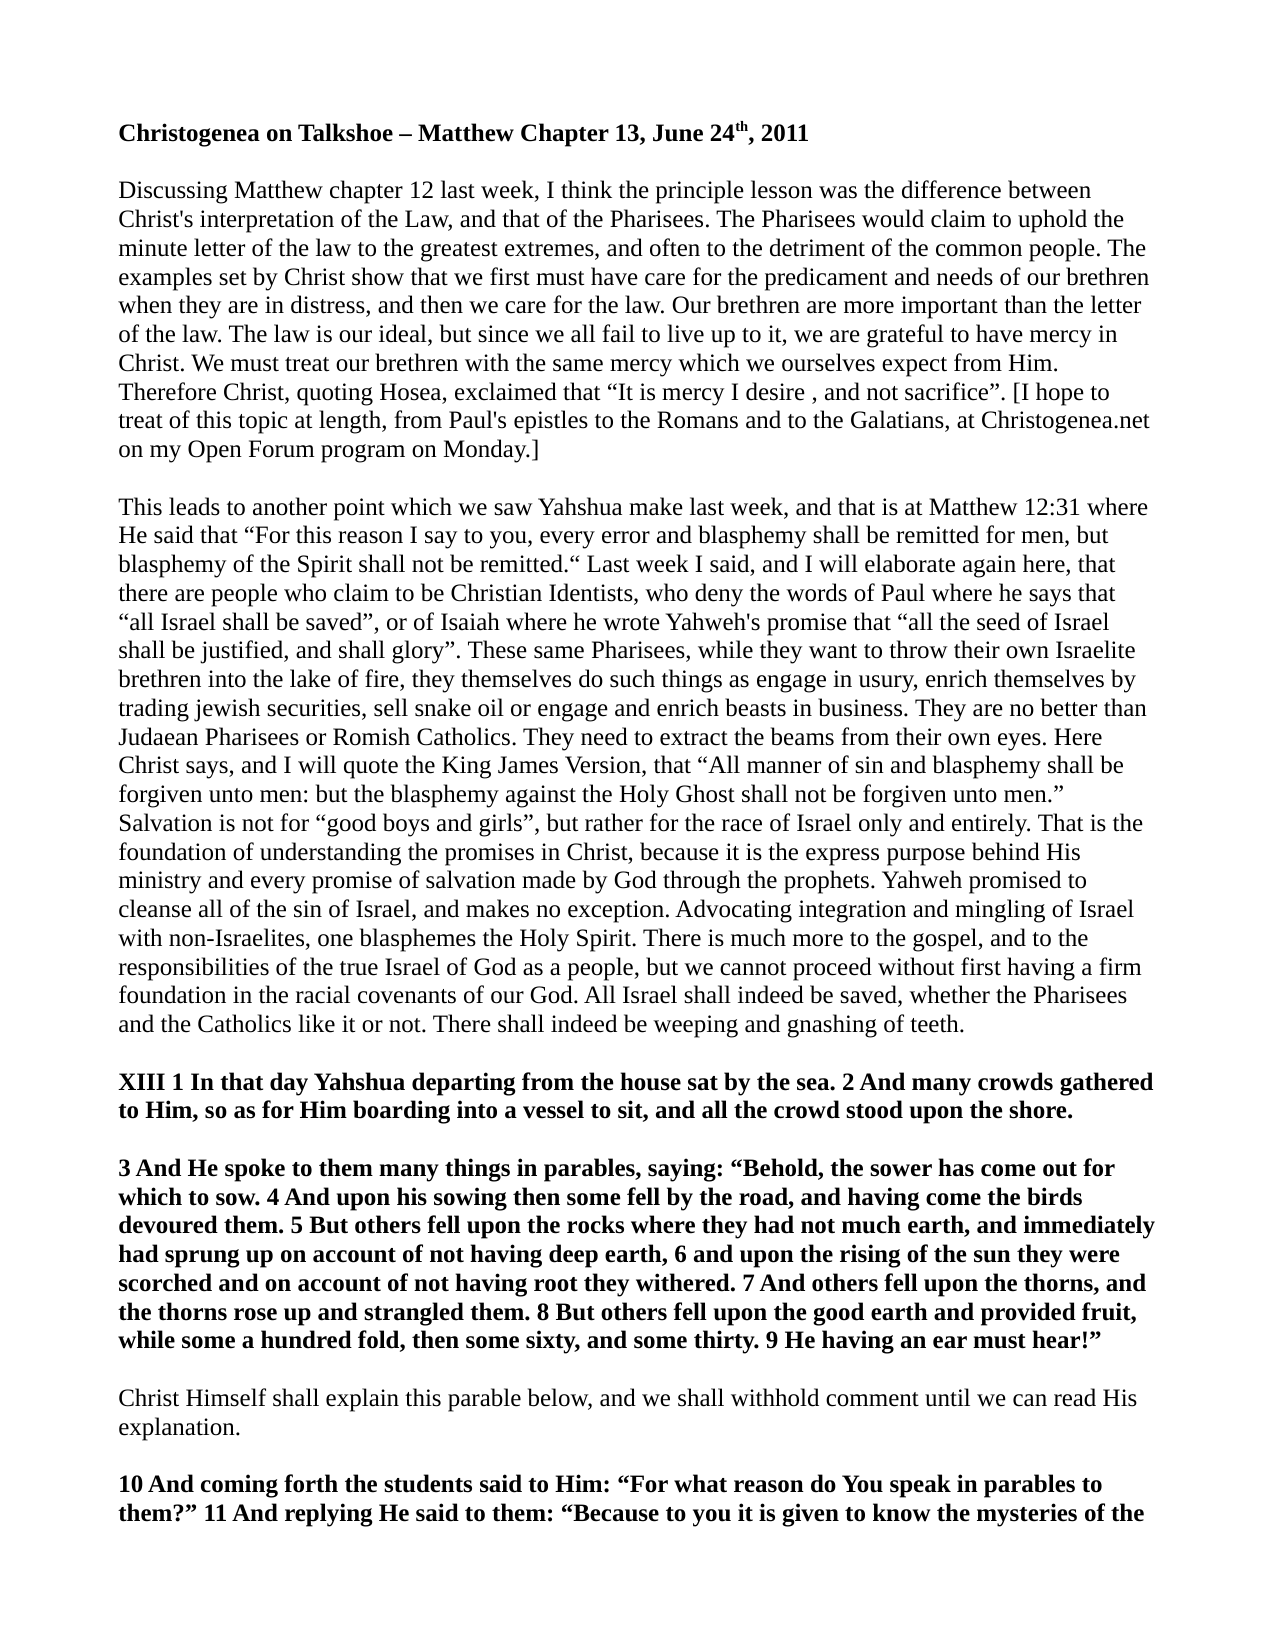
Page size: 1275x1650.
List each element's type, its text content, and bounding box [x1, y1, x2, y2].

text Discussing Matthew chapter 12 last week, I think the principle lesson was the difference between Christ's interpretation of the Law, and that of the Pharisees. The Pharisees would claim to uphold the minute letter of the law to the greatest extremes, and often to the detriment of the common people. The examples set by Christ show that we first must have care for the predicament and needs of our brethren when they are in distress, and then we care for the law. Our brethren are more important than the letter of the law. The law is our ideal, but since we all fail to live up to it, we are grateful to have mercy in Christ. We must treat our brethren with the same mercy which we ourselves expect from Him. Therefore Christ, quoting Hosea, exclaimed that “It is mercy I desire , and not sacrifice”. [I hope to treat of this topic at length, from Paul's epistles to the Romans and to the Galatians, at Christogenea.net on my Open Forum program on Monday.] [118, 176, 1157, 463]
text 10 And coming forth the students said to Him: “For what reason do You speak in parables to them?” 11 And replying He said to them: “Because to you it is given to know the mysteries of the [118, 1469, 1157, 1527]
text This leads to another point which we saw Yahshua make last week, and that is at Matthew 12:31 where He said that “For this reason I say to you, every error and blasphemy shall be remitted for men, but blasphemy of the Spirit shall not be remitted.“ Last week I said, and I will elaborate again here, that there are people who claim to be Christian Identists, who deny the words of Paul where he says that “all Israel shall be saved”, or of Isaiah where he wrote Yahweh's promise that “all the seed of Israel shall be justified, and shall glory”. These same Pharisees, while they want to throw their own Israelite brethren into the lake of fire, they themselves do such things as engage in usury, enrich themselves by trading jewish securities, sell snake oil or engage and enrich beasts in business. They are no better than Judaean Pharisees or Romish Catholics. They need to extract the beams from their own eyes. Here Christ says, and I will quote the King James Version, that “All manner of sin and blasphemy shall be forgiven unto men: but the blasphemy against the Holy Ghost shall not be forgiven unto men.” Salvation is not for “good boys and girls”, but rather for the race of Israel only and entirely. That is the foundation of understanding the promises in Christ, because it is the express purpose behind His ministry and every promise of salvation made by God through the prophets. Yahweh promised to cleanse all of the sin of Israel, and makes no exception. Advocating integration and mingling of Israel with non-Israelites, one blasphemes the Holy Spirit. There is much more to the gospel, and to the responsibilities of the true Israel of God as a people, but we cannot proceed without first having a firm foundation in the racial covenants of our God. All Israel shall indeed be saved, whether the Pharisees and the Catholics like it or not. There shall indeed be weeping and gnashing of teeth. [118, 492, 1157, 1038]
text Christ Himself shall explain this parable below, and we shall withhold comment until we can read His explanation. [118, 1383, 1157, 1441]
text Christogenea on Talkshoe – Matthew Chapter 13, June 24th, 2011 [118, 118, 1157, 147]
text XIII 1 In that day Yahshua departing from the house sat by the sea. 2 And many crowds gathered to Him, so as for Him boarding into a vessel to sit, and all the crowd stood upon the shore. [118, 1067, 1157, 1124]
text 3 And He spoke to them many things in parables, saying: “Behold, the sower has come out for which to sow. 4 And upon his sowing then some fell by the road, and having come the birds devoured them. 5 But others fell upon the rocks where they had not much earth, and immediately had sprung up on account of not having deep earth, 6 and upon the rising of the sun they were scorched and on account of not having root they withered. 7 And others fell upon the thorns, and the thorns rose up and strangled them. 8 But others fell upon the good earth and provided fruit, while some a hundred fold, then some sixty, and some thirty. 9 He having an ear must hear!” [118, 1153, 1157, 1354]
